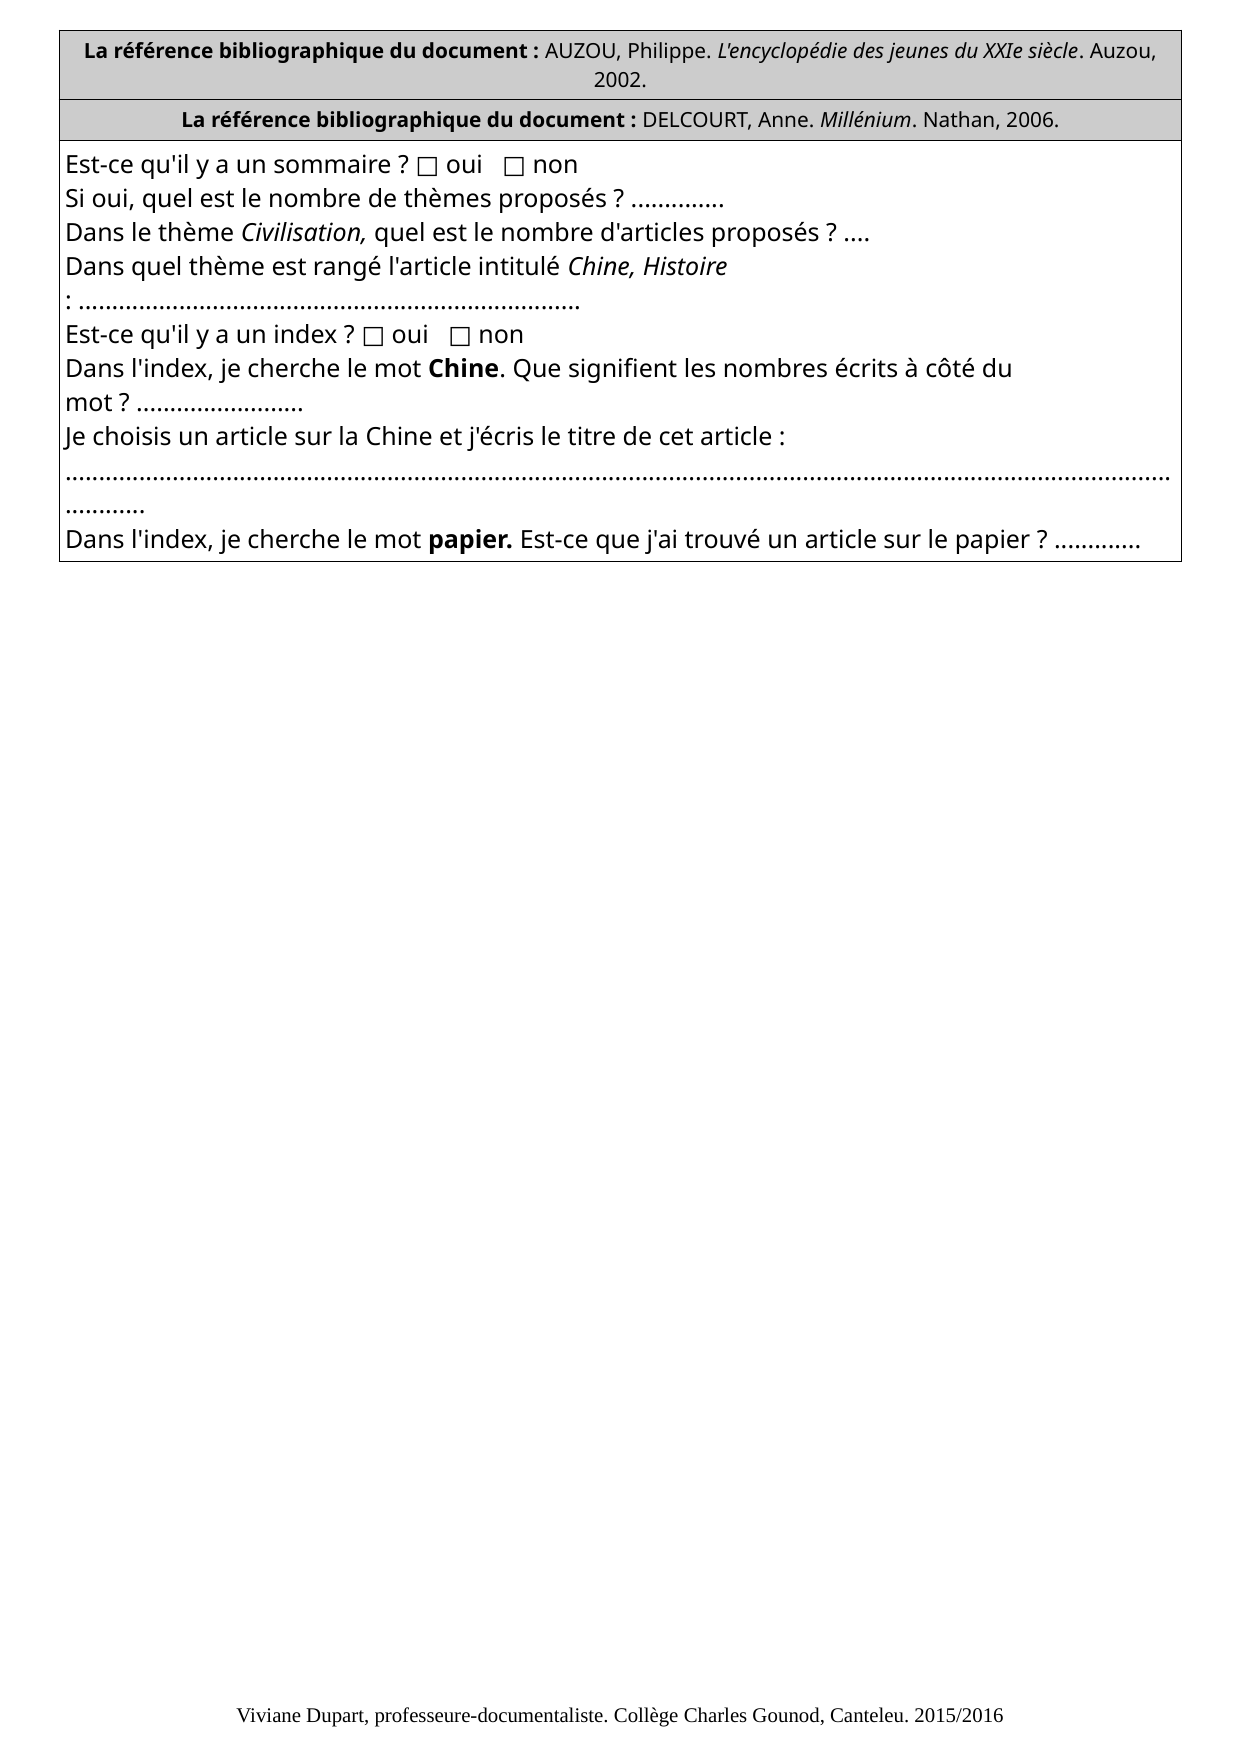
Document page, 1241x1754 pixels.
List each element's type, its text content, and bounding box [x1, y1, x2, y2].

table_cell Est-ce qu'il y a un sommaire ? □ oui □ non Si oui, quel est le nombre de thèmes proposés ? .............. Dans le thème Civilisation, quel est le nombre d'articles proposés ? .... Dans quel thème est rangé l'article intitulé Chine, Histoire : ........................................................................... Est-ce qu'il y a un index ? □ oui □ non Dans l'index, je cherche le mot Chine. Que signifient les nombres écrits à côté du mot ? ......................... Je choisis un article sur la Chine et j'écris le titre de cet article : ................................................................................................................................................................................. Dans l'index, je cherche le mot papier. Est-ce que j'ai trouvé un article sur le papier ? ............. [60, 141, 1181, 561]
table_cell La référence bibliographique du document : DELCOURT, Anne. Millénium. Nathan, 2006. [60, 100, 1181, 140]
table_header La référence bibliographique du document : AUZOU, Philippe. L'encyclopédie des jeunes du XXIe siècle. Auzou, 2002. [60, 31, 1181, 99]
